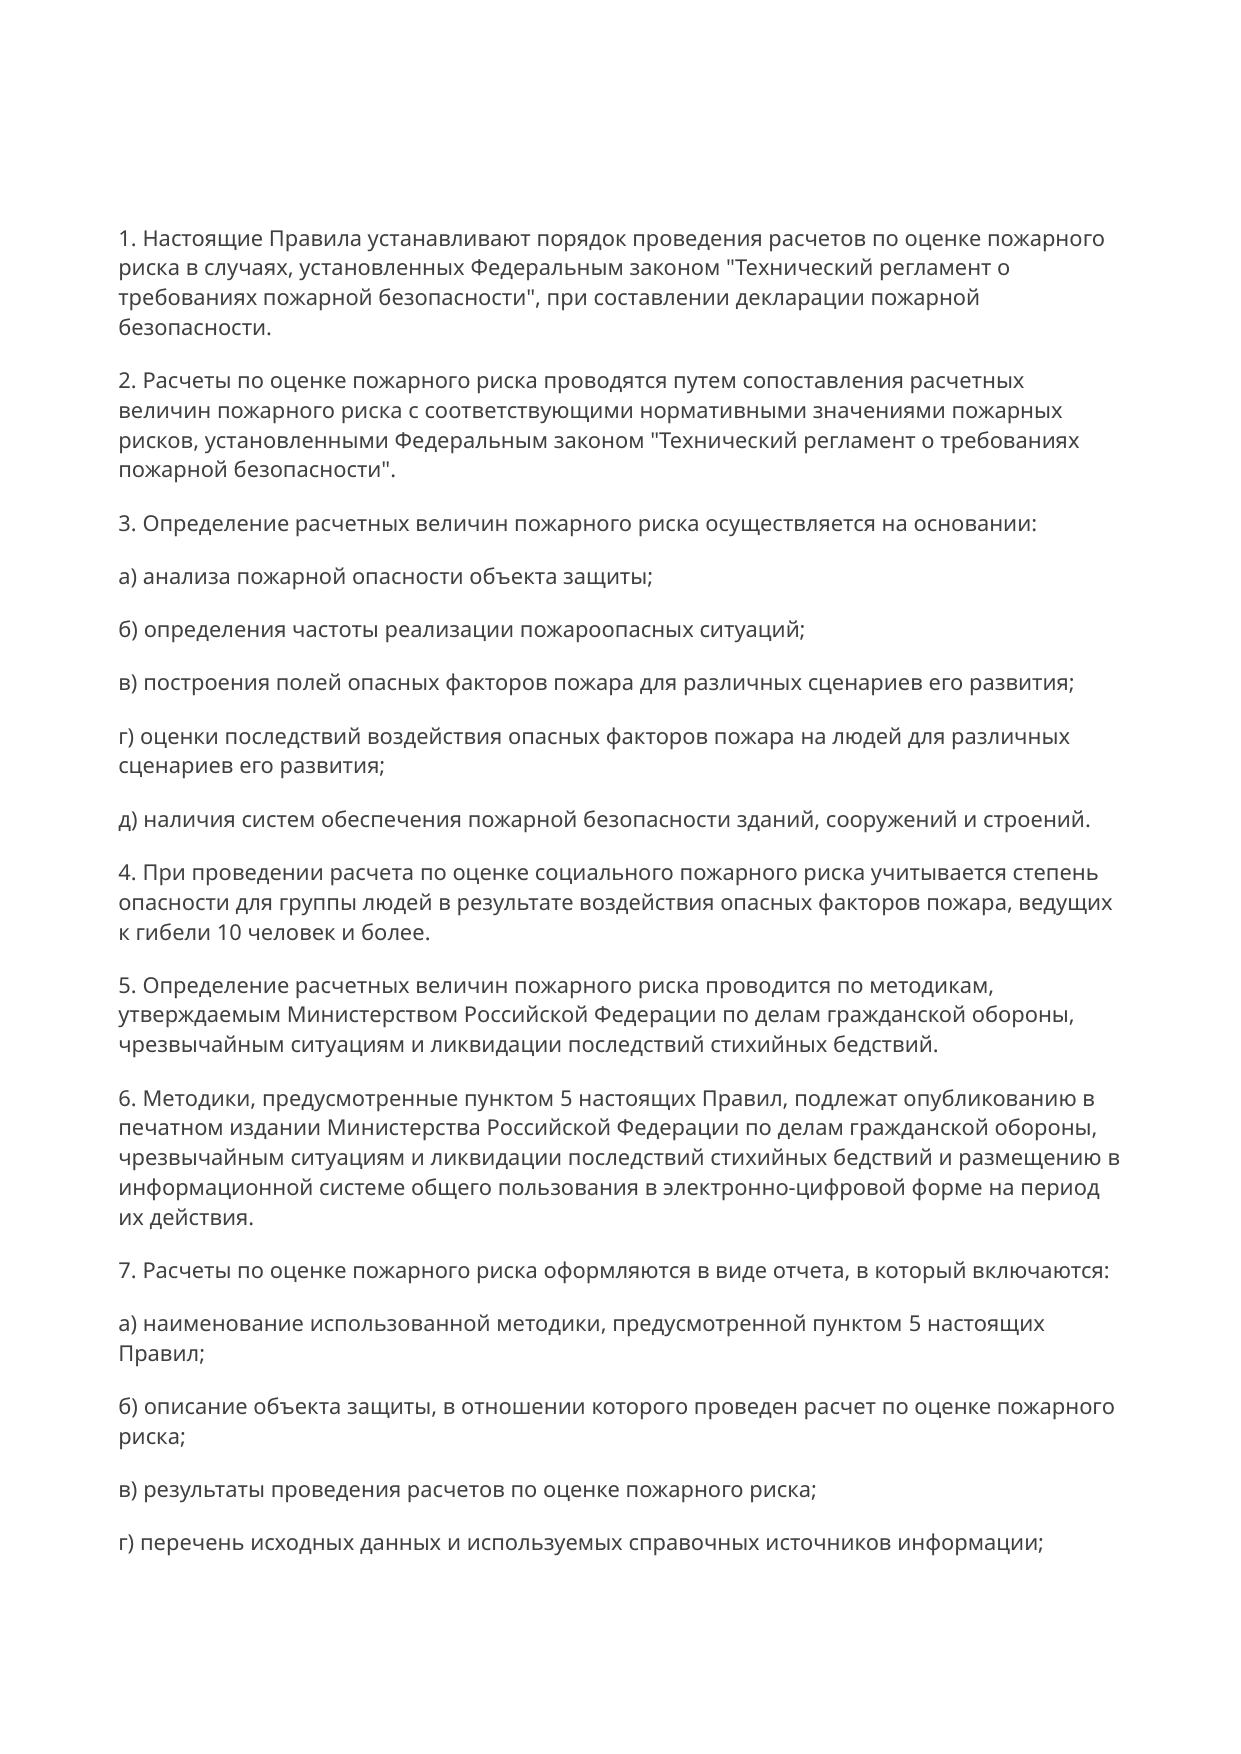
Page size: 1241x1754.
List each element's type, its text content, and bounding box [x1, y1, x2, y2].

text 2. Расчеты по оценке пожарного риска проводятся путем сопоставления расчетных величин пожарного риска с соответствующими нормативными значениями пожарных рисков, установленными Федеральным законом "Технический регламент о требованиях пожарной безопасности". [118, 365, 1122, 484]
text 3. Определение расчетных величин пожарного риска осуществляется на основании: [118, 508, 1122, 537]
text 1. Настоящие Правила устанавливают порядок проведения расчетов по оценке пожарного риска в случаях, установленных Федеральным законом "Технический регламент о требованиях пожарной безопасности", при составлении декларации пожарной безопасности. [118, 222, 1122, 342]
text г) оценки последствий воздействия опасных факторов пожара на людей для различных сценариев его развития; [118, 721, 1122, 780]
text а) анализа пожарной опасности объекта защиты; [118, 561, 1122, 591]
text 7. Расчеты по оценке пожарного риска оформляются в виде отчета, в который включаются: [118, 1255, 1122, 1285]
text б) определения частоты реализации пожароопасных ситуаций; [118, 614, 1122, 644]
text д) наличия систем обеспечения пожарной безопасности зданий, сооружений и строений. [118, 804, 1122, 833]
text б) описание объекта защиты, в отношении которого проведен расчет по оценке пожарного риска; [118, 1391, 1122, 1451]
text в) результаты проведения расчетов по оценке пожарного риска; [118, 1474, 1122, 1504]
text 6. Методики, предусмотренные пунктом 5 настоящих Правил, подлежат опубликованию в печатном издании Министерства Российской Федерации по делам гражданской обороны, чрезвычайным ситуациям и ликвидации последствий стихийных бедствий и размещению в информационной системе общего пользования в электронно-цифровой форме на период их действия. [118, 1082, 1122, 1231]
text г) перечень исходных данных и используемых справочных источников информации; [118, 1527, 1122, 1557]
text 5. Определение расчетных величин пожарного риска проводится по методикам, утверждаемым Министерством Российской Федерации по делам гражданской обороны, чрезвычайным ситуациям и ликвидации последствий стихийных бедствий. [118, 970, 1122, 1059]
text 4. При проведении расчета по оценке социального пожарного риска учитывается степень опасности для группы людей в результате воздействия опасных факторов пожара, ведущих к гибели 10 человек и более. [118, 857, 1122, 946]
text а) наименование использованной методики, предусмотренной пунктом 5 настоящих Правил; [118, 1308, 1122, 1368]
text в) построения полей опасных факторов пожара для различных сценариев его развития; [118, 667, 1122, 697]
